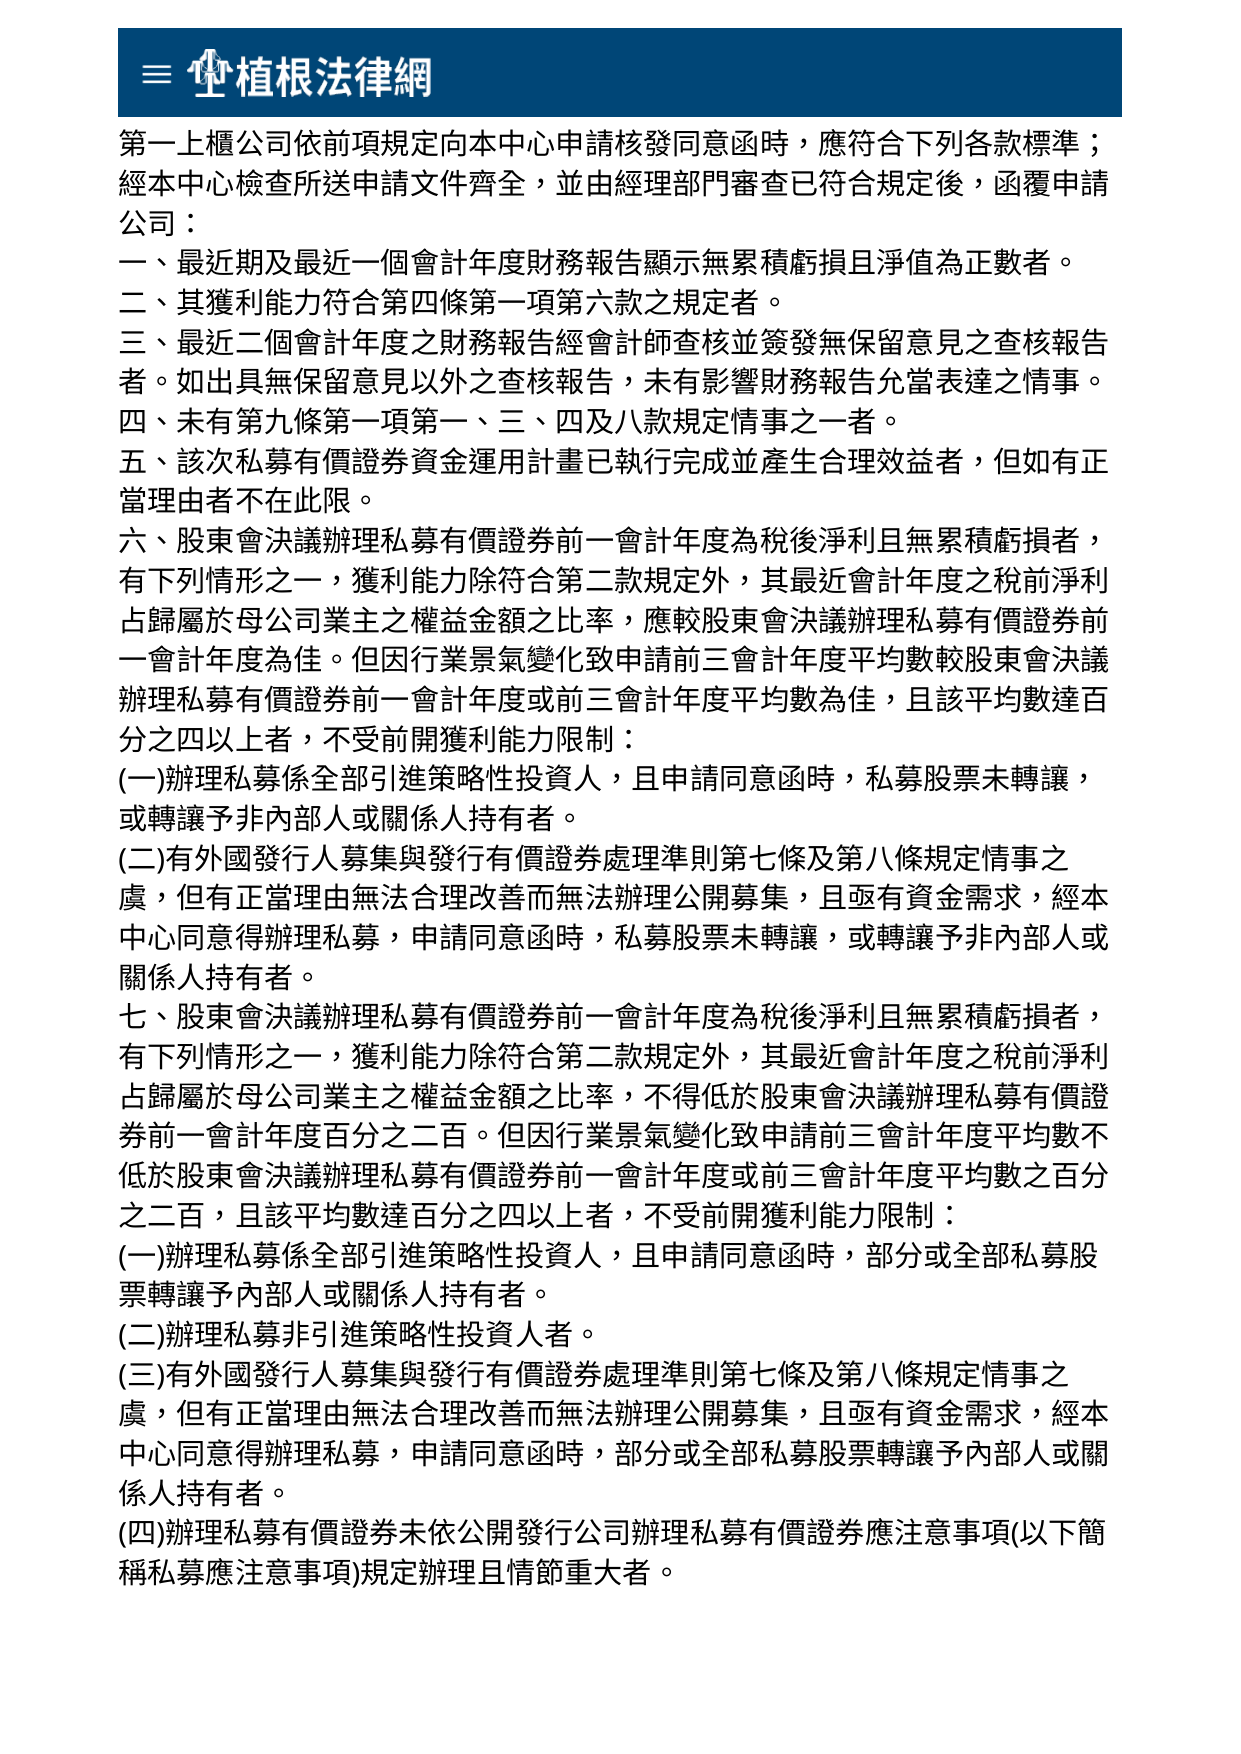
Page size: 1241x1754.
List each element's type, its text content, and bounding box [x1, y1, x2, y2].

text 六、股東會決議辦理私募有價證券前一會計年度為稅後淨利且無累積虧損者，有下列情形之一，獲利能力除符合第二款規定外，其最近會計年度之稅前淨利占歸屬於母公司業主之權益金額之比率，應較股東會決議辦理私募有價證券前一會計年度為佳。但因行業景氣變化致申請前三會計年度平均數較股東會決議辦理私募有價證券前一會計年度或前三會計年度平均數為佳，且該平均數達百分之四以上者，不受前開獲利能力限制： [118, 520, 1122, 758]
text (二)有外國發行人募集與發行有價證券處理準則第七條及第八條規定情事之虞，但有正當理由無法合理改善而無法辦理公開募集，且亟有資金需求，經本中心同意得辦理私募，申請同意函時，私募股票未轉讓，或轉讓予非內部人或關係人持有者。 [118, 838, 1122, 997]
text (一)辦理私募係全部引進策略性投資人，且申請同意函時，部分或全部私募股票轉讓予內部人或關係人持有者。 [118, 1235, 1122, 1314]
text 二、其獲利能力符合第四條第一項第六款之規定者。 [118, 282, 1122, 322]
text 一、最近期及最近一個會計年度財務報告顯示無累積虧損且淨值為正數者。 [118, 243, 1122, 282]
text 七、股東會決議辦理私募有價證券前一會計年度為稅後淨利且無累積虧損者，有下列情形之一，獲利能力除符合第二款規定外，其最近會計年度之稅前淨利占歸屬於母公司業主之權益金額之比率，不得低於股東會決議辦理私募有價證券前一會計年度百分之二百。但因行業景氣變化致申請前三會計年度平均數不低於股東會決議辦理私募有價證券前一會計年度或前三會計年度平均數之百分之二百，且該平均數達百分之四以上者，不受前開獲利能力限制： [118, 997, 1122, 1235]
text 三、最近二個會計年度之財務報告經會計師查核並簽發無保留意見之查核報告者。如出具無保留意見以外之查核報告，未有影響財務報告允當表達之情事。 [118, 322, 1122, 401]
text (三)有外國發行人募集與發行有價證券處理準則第七條及第八條規定情事之虞，但有正當理由無法合理改善而無法辦理公開募集，且亟有資金需求，經本中心同意得辦理私募，申請同意函時，部分或全部私募股票轉讓予內部人或關係人持有者。 [118, 1354, 1122, 1513]
text 四、未有第九條第一項第一、三、四及八款規定情事之一者。 [118, 401, 1122, 441]
text (二)辦理私募非引進策略性投資人者。 [118, 1314, 1122, 1354]
text 第一上櫃公司依前項規定向本中心申請核發同意函時，應符合下列各款標準；經本中心檢查所送申請文件齊全，並由經理部門審查已符合規定後，函覆申請公司： [118, 123, 1122, 243]
text 五、該次私募有價證券資金運用計畫已執行完成並產生合理效益者，但如有正當理由者不在此限。 [118, 441, 1122, 520]
picture [118, 28, 1122, 117]
text (四)辦理私募有價證券未依公開發行公司辦理私募有價證券應注意事項(以下簡稱私募應注意事項)規定辦理且情節重大者。 [118, 1513, 1122, 1592]
text (一)辦理私募係全部引進策略性投資人，且申請同意函時，私募股票未轉讓，或轉讓予非內部人或關係人持有者。 [118, 758, 1122, 838]
